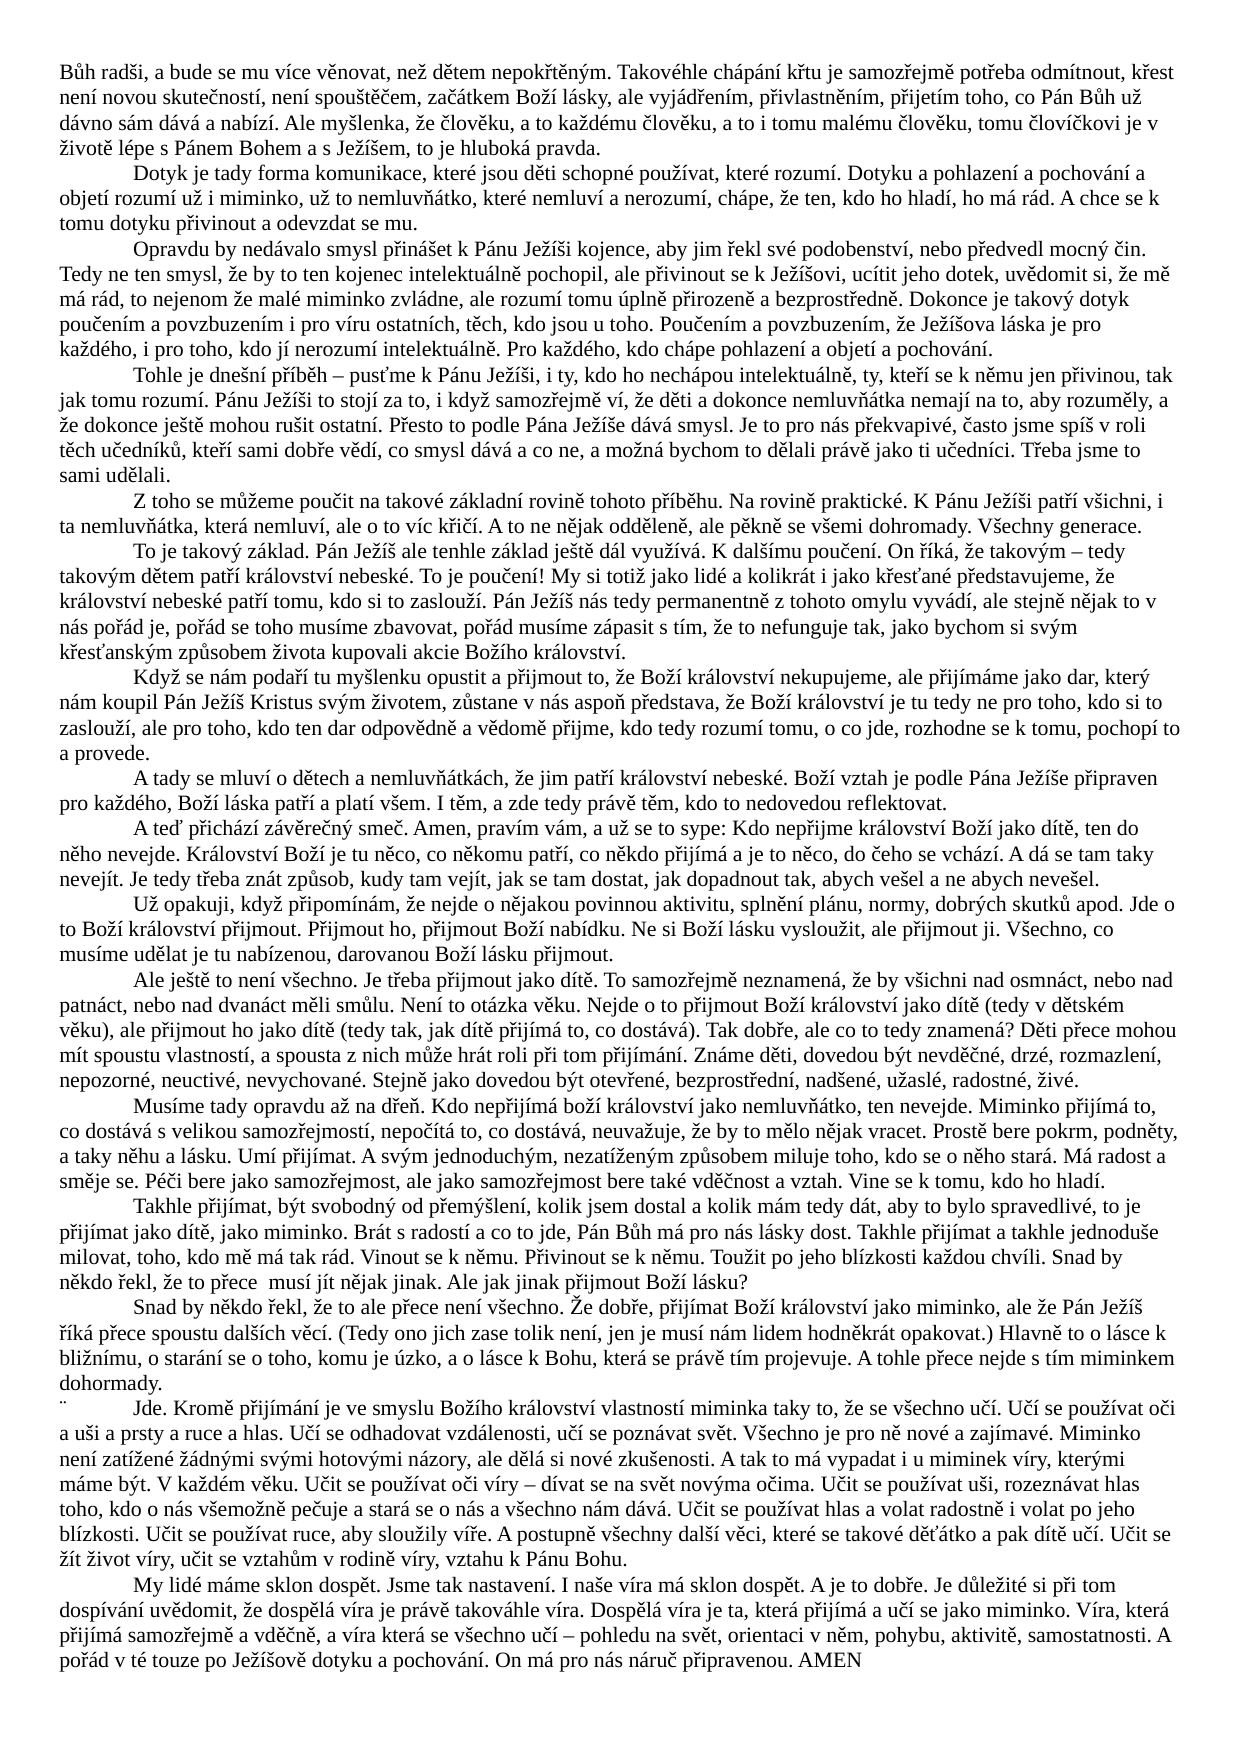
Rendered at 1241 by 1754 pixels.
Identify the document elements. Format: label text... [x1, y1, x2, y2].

text Tohle je dnešní příběh – pusťme k Pánu Ježíši, i ty, kdo ho nechápou intelektuálně, ty, kteří se k němu jen přivinou, tak jak tomu rozumí. Pánu Ježíši to stojí za to, i když samozřejmě ví, že děti a dokonce nemluvňátka nemají na to, aby rozuměly, a že dokonce ještě mohou rušit ostatní. Přesto to podle Pána Ježíše dává smysl. Je to pro nás překvapivé, často jsme spíš v roli těch učedníků, kteří sami dobře vědí, co smysl dává a co ne, a možná bychom to dělali právě jako ti učedníci. Třeba jsme to sami udělali. [59, 362, 1181, 488]
text My lidé máme sklon dospět. Jsme tak nastavení. I naše víra má sklon dospět. A je to dobře. Je důležité si při tom dospívání uvědomit, že dospělá víra je právě takováhle víra. Dospělá víra je ta, která přijímá a učí se jako miminko. Víra, která přijímá samozřejmě a vděčně, a víra která se všechno učí – pohledu na svět, orientaci v něm, pohybu, aktivitě, samostatnosti. A pořád v té touze po Ježíšově dotyku a pochování. On má pro nás náruč připravenou. AMEN [59, 1572, 1181, 1672]
text Takhle přijímat, být svobodný od přemýšlení, kolik jsem dostal a kolik mám tedy dát, aby to bylo spravedlivé, to je přijímat jako dítě, jako miminko. Brát s radostí a co to jde, Pán Bůh má pro nás lásky dost. Takhle přijímat a takhle jednoduše milovat, toho, kdo mě má tak rád. Vinout se k němu. Přivinout se k němu. Toužit po jeho blízkosti každou chvíli. Snad by někdo řekl, že to přece musí jít nějak jinak. Ale jak jinak přijmout Boží lásku? [59, 1193, 1181, 1294]
text Snad by někdo řekl, že to ale přece není všechno. Že dobře, přijímat Boží království jako miminko, ale že Pán Ježíš říká přece spoustu dalších věcí. (Tedy ono jich zase tolik není, jen je musí nám lidem hodněkrát opakovat.) Hlavně to o lásce k bližnímu, o starání se o toho, komu je úzko, a o lásce k Bohu, která se právě tím projevuje. A tohle přece nejde s tím miminkem dohormady. [59, 1294, 1181, 1395]
text A tady se mluví o dětech a nemluvňátkách, že jim patří království nebeské. Boží vztah je podle Pána Ježíše připraven pro každého, Boží láska patří a platí všem. I těm, a zde tedy právě těm, kdo to nedovedou reflektovat. [59, 765, 1181, 815]
text Opravdu by nedávalo smysl přinášet k Pánu Ježíši kojence, aby jim řekl své podobenství, nebo předvedl mocný čin. Tedy ne ten smysl, že by to ten kojenec intelektuálně pochopil, ale přivinout se k Ježíšovi, ucítit jeho dotek, uvědomit si, že mě má rád, to nejenom že malé miminko zvládne, ale rozumí tomu úplně přirozeně a bezprostředně. Dokonce je takový dotyk poučením a povzbuzením i pro víru ostatních, těch, kdo jsou u toho. Poučením a povzbuzením, že Ježíšova láska je pro každého, i pro toho, kdo jí nerozumí intelektuálně. Pro každého, kdo chápe pohlazení a objetí a pochování. [59, 236, 1181, 362]
text Bůh radši, a bude se mu více věnovat, než dětem nepokřtěným. Takovéhle chápání křtu je samozřejmě potřeba odmítnout, křest není novou skutečností, není spouštěčem, začátkem Boží lásky, ale vyjádřením, přivlastněním, přijetím toho, co Pán Bůh už dávno sám dává a nabízí. Ale myšlenka, že člověku, a to každému člověku, a to i tomu malému člověku, tomu človíčkovi je v životě lépe s Pánem Bohem a s Ježíšem, to je hluboká pravda. [59, 59, 1181, 160]
text Musíme tady opravdu až na dřeň. Kdo nepřijímá boží království jako nemluvňátko, ten nevejde. Miminko přijímá to, co dostává s velikou samozřejmostí, nepočítá to, co dostává, neuvažuje, že by to mělo nějak vracet. Prostě bere pokrm, podněty, a taky něhu a lásku. Umí přijímat. A svým jednoduchým, nezatíženým způsobem miluje toho, kdo se o něho stará. Má radost a směje se. Péči bere jako samozřejmost, ale jako samozřejmost bere také vděčnost a vztah. Vine se k tomu, kdo ho hladí. [59, 1093, 1181, 1193]
text Už opakuji, když připomínám, že nejde o nějakou povinnou aktivitu, splnění plánu, normy, dobrých skutků apod. Jde o to Boží království přijmout. Přijmout ho, přijmout Boží nabídku. Ne si Boží lásku vysloužit, ale přijmout ji. Všechno, co musíme udělat je tu nabízenou, darovanou Boží lásku přijmout. [59, 891, 1181, 967]
text Ale ještě to není všechno. Je třeba přijmout jako dítě. To samozřejmě neznamená, že by všichni nad osmnáct, nebo nad patnáct, nebo nad dvanáct měli smůlu. Není to otázka věku. Nejde o to přijmout Boží království jako dítě (tedy v dětském věku), ale přijmout ho jako dítě (tedy tak, jak dítě přijímá to, co dostává). Tak dobře, ale co to tedy znamená? Děti přece mohou mít spoustu vlastností, a spousta z nich může hrát roli při tom přijímání. Známe děti, dovedou být nevděčné, drzé, rozmazlení, nepozorné, neuctivé, nevychované. Stejně jako dovedou být otevřené, bezprostřední, nadšené, užaslé, radostné, živé. [59, 967, 1181, 1093]
text Když se nám podaří tu myšlenku opustit a přijmout to, že Boží království nekupujeme, ale přijímáme jako dar, který nám koupil Pán Ježíš Kristus svým životem, zůstane v nás aspoň představa, že Boží království je tu tedy ne pro toho, kdo si to zaslouží, ale pro toho, kdo ten dar odpovědně a vědomě přijme, kdo tedy rozumí tomu, o co jde, rozhodne se k tomu, pochopí to a provede. [59, 664, 1181, 765]
text ¨ Jde. Kromě přijímání je ve smyslu Božího království vlastností miminka taky to, že se všechno učí. Učí se používat oči a uši a prsty a ruce a hlas. Učí se odhadovat vzdálenosti, učí se poznávat svět. Všechno je pro ně nové a zajímavé. Miminko není zatížené žádnými svými hotovými názory, ale dělá si nové zkušenosti. A tak to má vypadat i u miminek víry, kterými máme být. V každém věku. Učit se používat oči víry – dívat se na svět novýma očima. Učit se používat uši, rozeznávat hlas toho, kdo o nás všemožně pečuje a stará se o nás a všechno nám dává. Učit se používat hlas a volat radostně i volat po jeho blízkosti. Učit se používat ruce, aby sloužily víře. A postupně všechny další věci, které se takové děťátko a pak dítě učí. Učit se žít život víry, učit se vztahům v rodině víry, vztahu k Pánu Bohu. [59, 1395, 1181, 1572]
text A teď přichází závěrečný smeč. Amen, pravím vám, a už se to sype: Kdo nepřijme království Boží jako dítě, ten do něho nevejde. Království Boží je tu něco, co někomu patří, co někdo přijímá a je to něco, do čeho se vchází. A dá se tam taky nevejít. Je tedy třeba znát způsob, kudy tam vejít, jak se tam dostat, jak dopadnout tak, abych vešel a ne abych nevešel. [59, 815, 1181, 891]
text To je takový základ. Pán Ježíš ale tenhle základ ještě dál využívá. K dalšímu poučení. On říká, že takovým – tedy takovým dětem patří království nebeské. To je poučení! My si totiž jako lidé a kolikrát i jako křesťané představujeme, že království nebeské patří tomu, kdo si to zaslouží. Pán Ježíš nás tedy permanentně z tohoto omylu vyvádí, ale stejně nějak to v nás pořád je, pořád se toho musíme zbavovat, pořád musíme zápasit s tím, že to nefunguje tak, jako bychom si svým křesťanským způsobem života kupovali akcie Božího království. [59, 538, 1181, 664]
text Dotyk je tady forma komunikace, které jsou děti schopné používat, které rozumí. Dotyku a pohlazení a pochování a objetí rozumí už i miminko, už to nemluvňátko, které nemluví a nerozumí, chápe, že ten, kdo ho hladí, ho má rád. A chce se k tomu dotyku přivinout a odevzdat se mu. [59, 160, 1181, 236]
text Z toho se můžeme poučit na takové základní rovině tohoto příběhu. Na rovině praktické. K Pánu Ježíši patří všichni, i ta nemluvňátka, která nemluví, ale o to víc křičí. A to ne nějak odděleně, ale pěkně se všemi dohromady. Všechny generace. [59, 488, 1181, 538]
